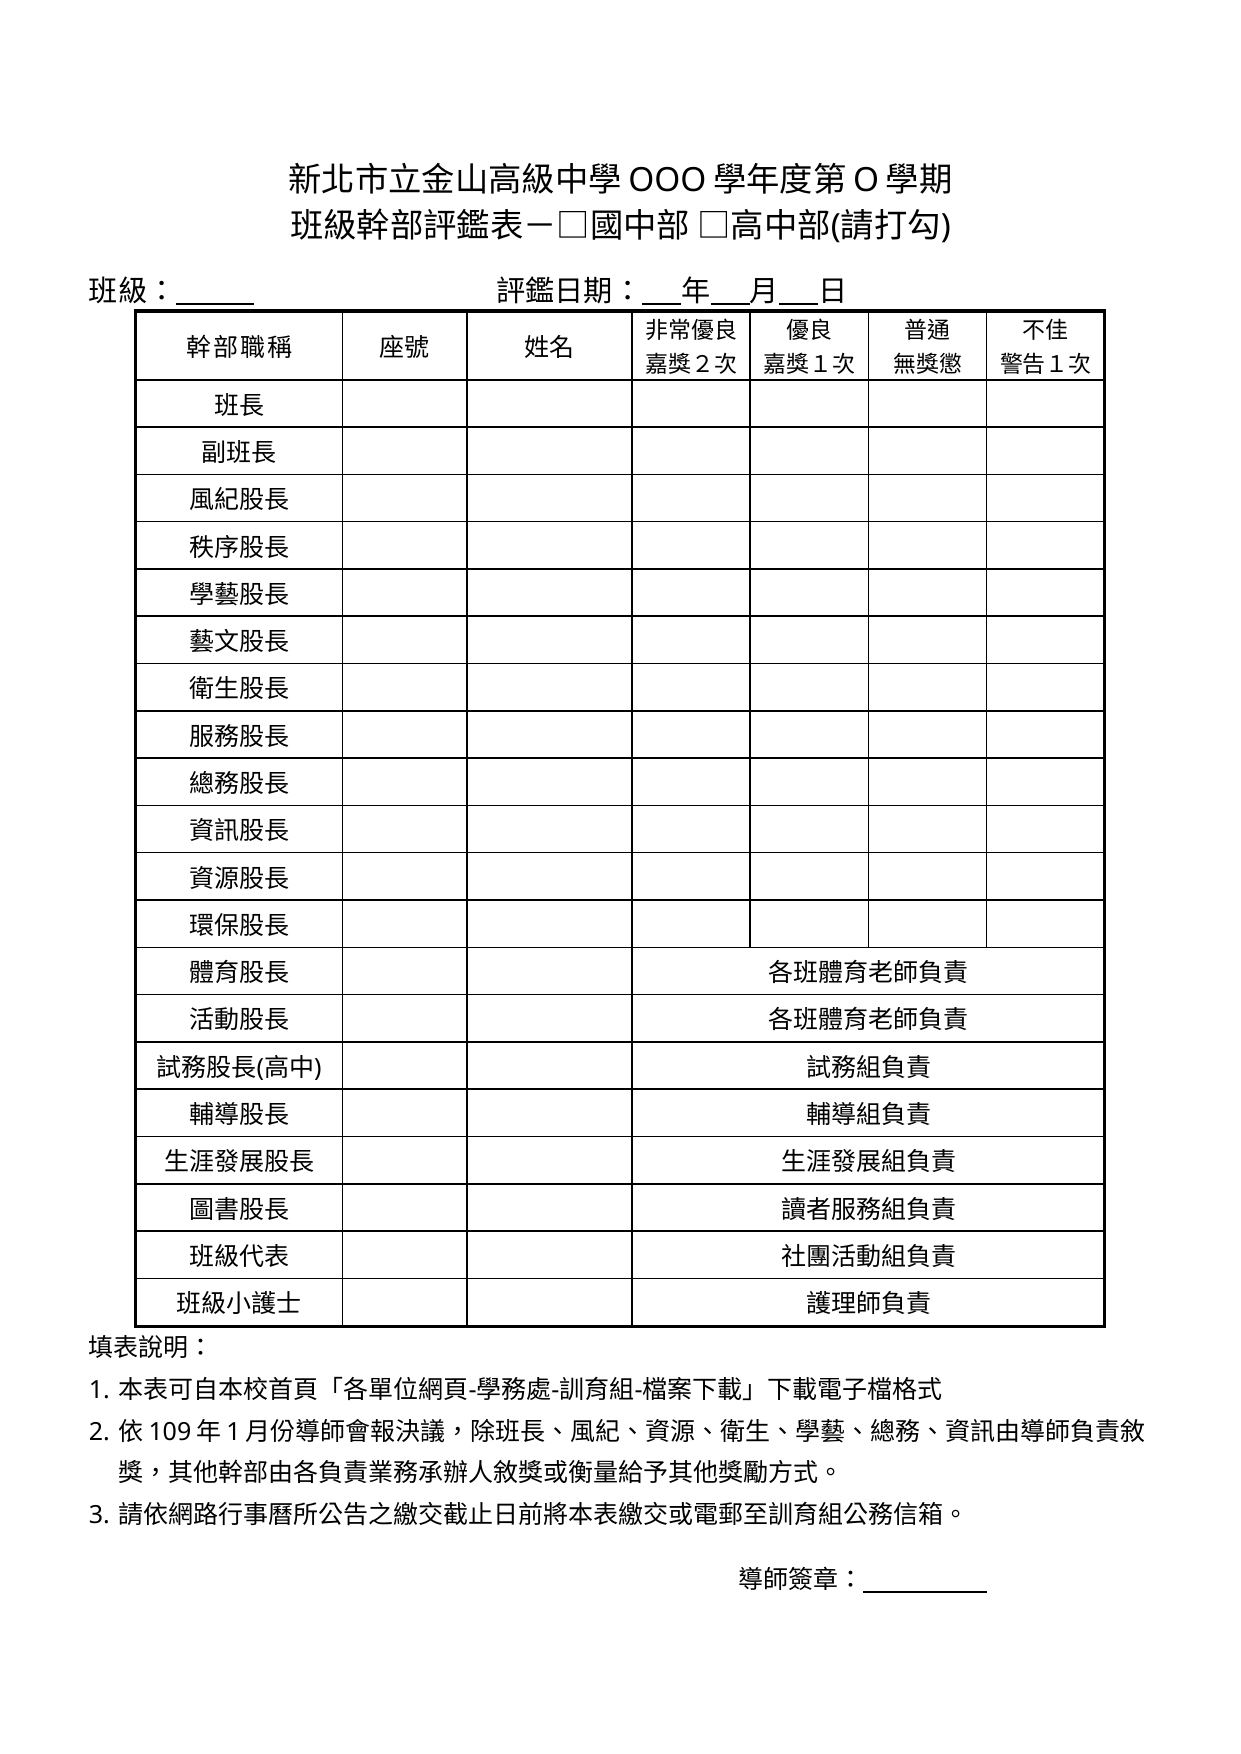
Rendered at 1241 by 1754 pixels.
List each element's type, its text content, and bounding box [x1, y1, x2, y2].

text 填表說明： [89, 1328, 1152, 1364]
table_cell [751, 617, 868, 663]
table_cell 讀者服務組負責 [633, 1185, 1103, 1230]
table_cell 輔導組負責 [633, 1090, 1103, 1136]
table_header 不佳 警告１次 [987, 313, 1103, 379]
text 班級幹部評鑑表－□國中部 □高中部(請打勾) [89, 198, 1152, 247]
table_cell [987, 617, 1103, 663]
table_cell [869, 901, 986, 946]
table_cell [468, 948, 631, 994]
table_cell [869, 381, 986, 426]
table_cell [343, 995, 466, 1041]
table_cell [468, 1137, 631, 1183]
table_cell [869, 664, 986, 710]
table_cell [633, 664, 749, 710]
table_cell [343, 617, 466, 663]
table_cell 圖書股長 [137, 1185, 342, 1230]
table_cell [751, 759, 868, 804]
table_cell [468, 712, 631, 757]
table_cell [751, 475, 868, 521]
table_cell [468, 428, 631, 473]
table_cell 環保股長 [137, 901, 342, 946]
text 新北市立金山高級中學OOO學年度第O學期 [89, 136, 1152, 198]
table_cell [468, 853, 631, 899]
table_cell [869, 712, 986, 757]
list 依109年1月份導師會報決議，除班長、風紀、資源、衛生、學藝、總務、資訊由導師負責敘獎，其他幹部由各負責業務承辦人敘獎或衡量給予其他獎勵方式。 [89, 1411, 1152, 1489]
table_cell [468, 522, 631, 568]
table_cell [869, 475, 986, 521]
table_cell 服務股長 [137, 712, 342, 757]
table_cell [633, 806, 749, 852]
table_cell [869, 522, 986, 568]
table_cell [633, 381, 749, 426]
table_cell [343, 901, 466, 946]
table_cell [468, 570, 631, 615]
table_cell [468, 1279, 631, 1325]
table_cell [987, 475, 1103, 521]
table_cell [987, 664, 1103, 710]
table_cell [468, 759, 631, 804]
table_cell 各班體育老師負責 [633, 995, 1103, 1041]
table_cell [468, 995, 631, 1041]
table_cell [343, 806, 466, 852]
table_cell [343, 475, 466, 521]
table_cell 輔導股長 [137, 1090, 342, 1136]
table_cell [468, 381, 631, 426]
table_cell [343, 570, 466, 615]
table_cell 總務股長 [137, 759, 342, 804]
table_cell [987, 522, 1103, 568]
table_cell 副班長 [137, 428, 342, 473]
table_cell [633, 570, 749, 615]
table_cell 活動股長 [137, 995, 342, 1041]
table_cell 資訊股長 [137, 806, 342, 852]
table_cell [633, 428, 749, 473]
table_cell [987, 853, 1103, 899]
table_cell [468, 475, 631, 521]
table_header 優良 嘉獎１次 [751, 313, 868, 379]
table_cell [633, 759, 749, 804]
table_cell [468, 901, 631, 946]
table_cell [468, 1090, 631, 1136]
table_cell 風紀股長 [137, 475, 342, 521]
table_cell [633, 617, 749, 663]
table_cell 護理師負責 [633, 1279, 1103, 1325]
table_cell [343, 759, 466, 804]
table_cell [987, 901, 1103, 946]
table_cell [343, 1137, 466, 1183]
table_cell [987, 381, 1103, 426]
table_cell 生涯發展組負責 [633, 1137, 1103, 1183]
table_cell [869, 428, 986, 473]
table_cell [869, 759, 986, 804]
table_cell [987, 428, 1103, 473]
list 本表可自本校首頁「各單位網頁-學務處-訓育組-檔案下載」下載電子檔格式 [89, 1369, 1152, 1406]
table_cell 藝文股長 [137, 617, 342, 663]
table_cell 班級代表 [137, 1232, 342, 1277]
table_cell [468, 664, 631, 710]
table_cell [468, 1043, 631, 1088]
table_cell [987, 806, 1103, 852]
table_cell 試務組負責 [633, 1043, 1103, 1088]
table_cell [869, 617, 986, 663]
table_cell [343, 948, 466, 994]
table_cell [751, 428, 868, 473]
table_cell [869, 853, 986, 899]
table_cell 試務股長(高中) [137, 1043, 342, 1088]
table_cell 秩序股長 [137, 522, 342, 568]
table_cell [343, 1185, 466, 1230]
table_cell 生涯發展股長 [137, 1137, 342, 1183]
table_cell [468, 617, 631, 663]
table_cell [633, 475, 749, 521]
table_header 幹部職稱 [137, 313, 342, 379]
table_cell [343, 1090, 466, 1136]
table_cell [869, 570, 986, 615]
table_cell 班長 [137, 381, 342, 426]
table_header 姓名 [468, 313, 631, 379]
table_cell [751, 664, 868, 710]
table_header 座號 [343, 313, 466, 379]
table_cell [987, 759, 1103, 804]
table_cell 各班體育老師負責 [633, 948, 1103, 994]
table_cell [468, 1185, 631, 1230]
table_cell [343, 381, 466, 426]
table_cell [343, 664, 466, 710]
table_cell [343, 428, 466, 473]
table_cell [987, 570, 1103, 615]
table_cell [633, 901, 749, 946]
table_cell [468, 1232, 631, 1277]
table_cell [633, 712, 749, 757]
table_cell 社團活動組負責 [633, 1232, 1103, 1277]
table_cell [751, 381, 868, 426]
table_cell 學藝股長 [137, 570, 342, 615]
table_cell [751, 806, 868, 852]
table_cell 資源股長 [137, 853, 342, 899]
table_cell [343, 1043, 466, 1088]
table_cell [869, 806, 986, 852]
table_cell 班級小護士 [137, 1279, 342, 1325]
table_cell 體育股長 [137, 948, 342, 994]
table_header 普通 無獎懲 [869, 313, 986, 379]
table_cell [343, 853, 466, 899]
table_cell [633, 853, 749, 899]
list 請依網路行事曆所公告之繳交截止日前將本表繳交或電郵至訓育組公務信箱。 [89, 1494, 1152, 1531]
text 導師簽章： [738, 1536, 1152, 1599]
text 班級： 評鑑日期： 年 月 日 [89, 247, 1152, 309]
table_cell [751, 712, 868, 757]
table_cell [751, 522, 868, 568]
table_cell [343, 1232, 466, 1277]
table_cell [343, 1279, 466, 1325]
table_cell [343, 522, 466, 568]
table_cell [468, 806, 631, 852]
table_cell [751, 570, 868, 615]
table_header 非常優良 嘉獎２次 [633, 313, 749, 379]
table_cell 衛生股長 [137, 664, 342, 710]
table_cell [987, 712, 1103, 757]
table_cell [633, 522, 749, 568]
table_cell [751, 853, 868, 899]
table_cell [751, 901, 868, 946]
table_cell [343, 712, 466, 757]
